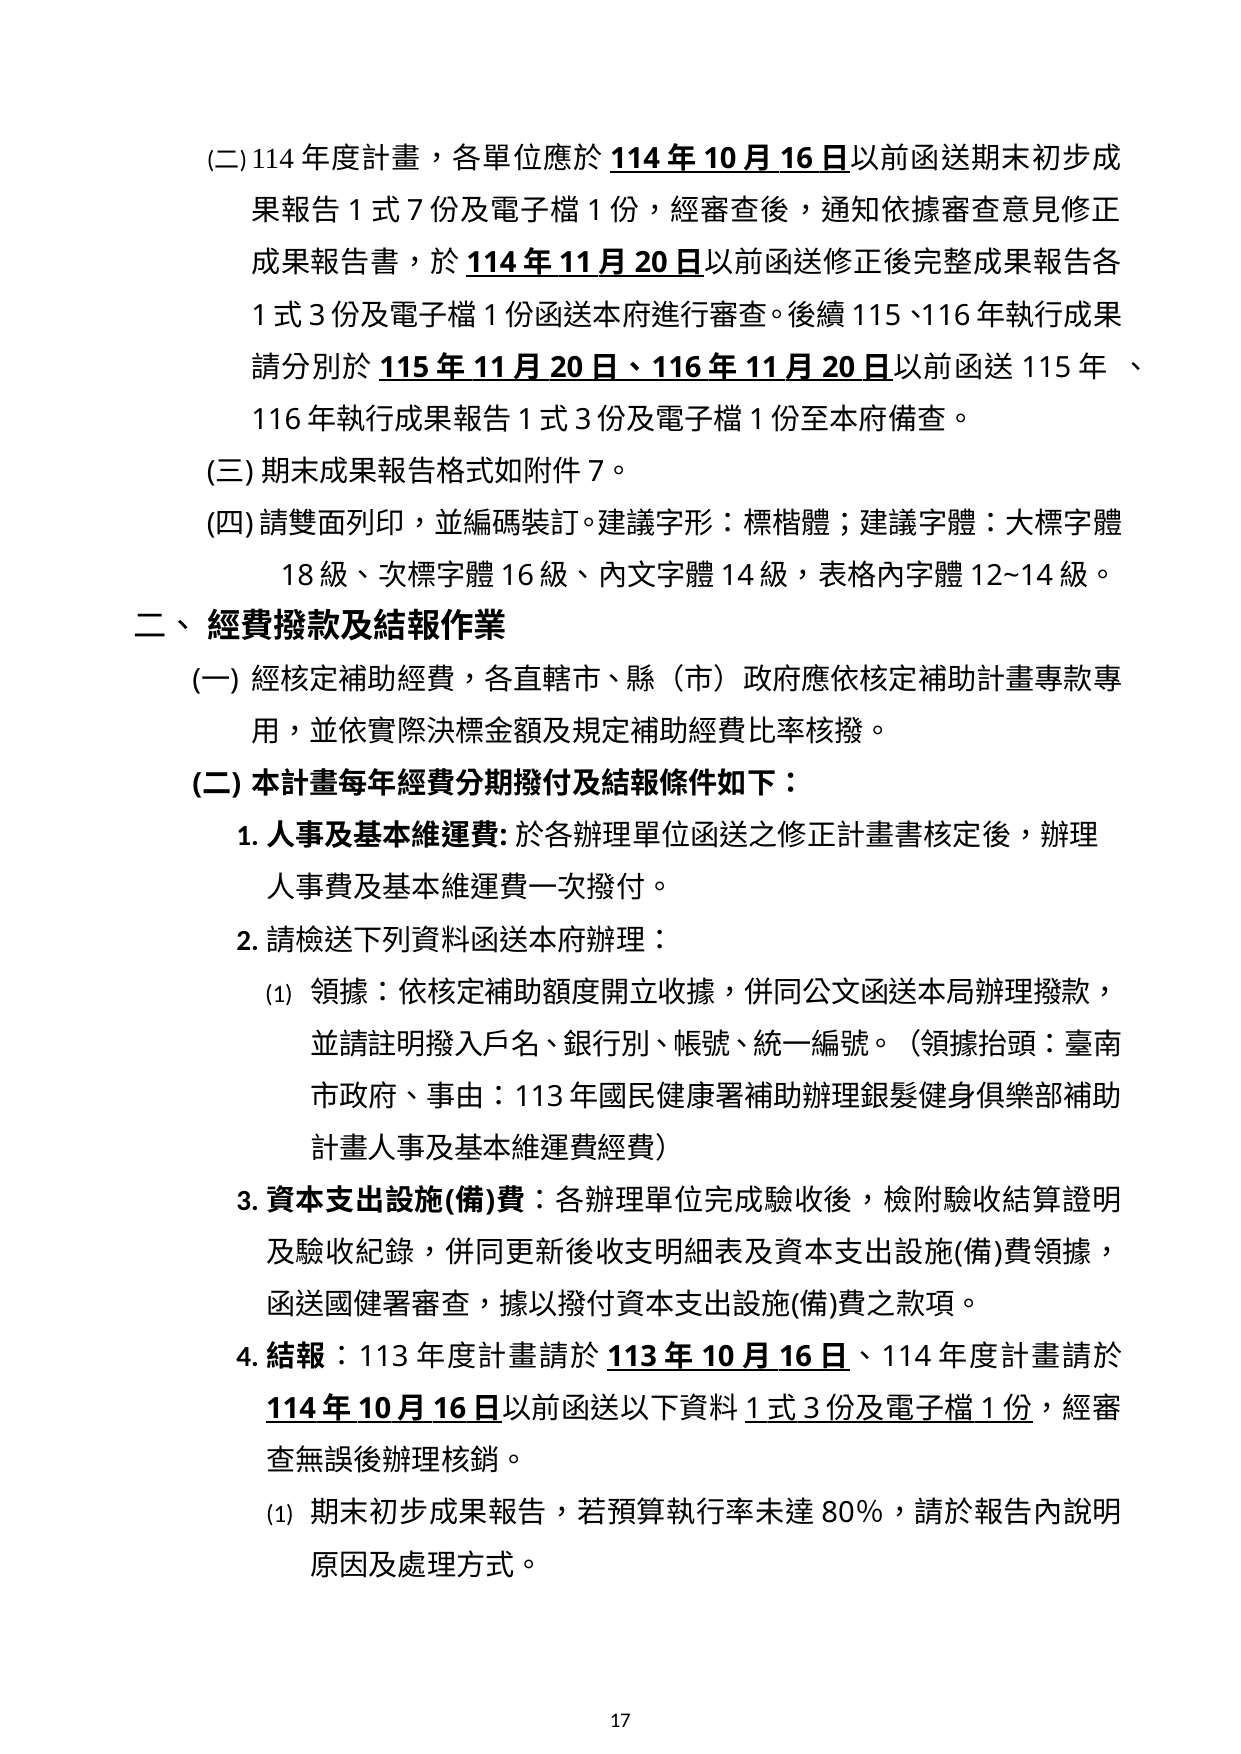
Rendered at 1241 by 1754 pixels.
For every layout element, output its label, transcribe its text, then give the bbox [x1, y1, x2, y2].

list 結報：113年度計畫請於113年10月16日、114年度計畫請於114年10月16日以前函送以下資料1式3份及電子檔1份，經審查無誤後辦理核銷。 [236, 1325, 1122, 1481]
list 114年度計畫，各單位應於114年10月16日以前函送期末初步成果報告1式7份及電子檔1份，經審查後，通知依據審查意見修正成果報告書，於114年11月20日以前函送修正後完整成果報告各1式3份及電子檔1份函送本府進行審查。後續115、116年執行成果請分別於115年11月20日、116年11月20日以前函送115年、116年執行成果報告1式3份及電子檔1份至本府備查。 [207, 127, 1122, 439]
list 人事及基本維運費: 於各辦理單位函送之修正計畫書核定後，辦理人事費及基本維運費一次撥付。 [236, 804, 1122, 908]
list 請檢送下列資料函送本府辦理： [236, 908, 1122, 960]
list 領據：依核定補助額度開立收據，併同公文函送本局辦理撥款，並請註明撥入戶名、銀行別、帳號、統一編號。（領據抬頭：臺南市政府、事由：113年國民健康署補助辦理銀髮健身俱樂部補助計畫人事及基本維運費經費） [265, 960, 1122, 1169]
text (四) 請雙面列印，並編碼裝訂。建議字形：標楷體；建議字體：大標字體18級、次標字體16級、內文字體14級，表格內字體12~14級。 [207, 492, 1122, 596]
subtitle 經費撥款及結報作業 [133, 596, 1122, 648]
list 經核定補助經費，各直轄市、縣（市）政府應依核定補助計畫專款專用，並依實際決標金額及規定補助經費比率核撥。 [192, 648, 1122, 752]
text (三) 期末成果報告格式如附件7。 [207, 439, 1122, 492]
list 期末初步成果報告，若預算執行率未達80％，請於報告內說明原因及處理方式。 [266, 1481, 1122, 1585]
list 本計畫每年經費分期撥付及結報條件如下： [192, 752, 1122, 804]
list 資本支出設施(備)費：各辦理單位完成驗收後，檢附驗收結算證明及驗收紀錄，併同更新後收支明細表及資本支出設施(備)費領據，函送國健署審查，據以撥付資本支出設施(備)費之款項。 [236, 1169, 1122, 1325]
